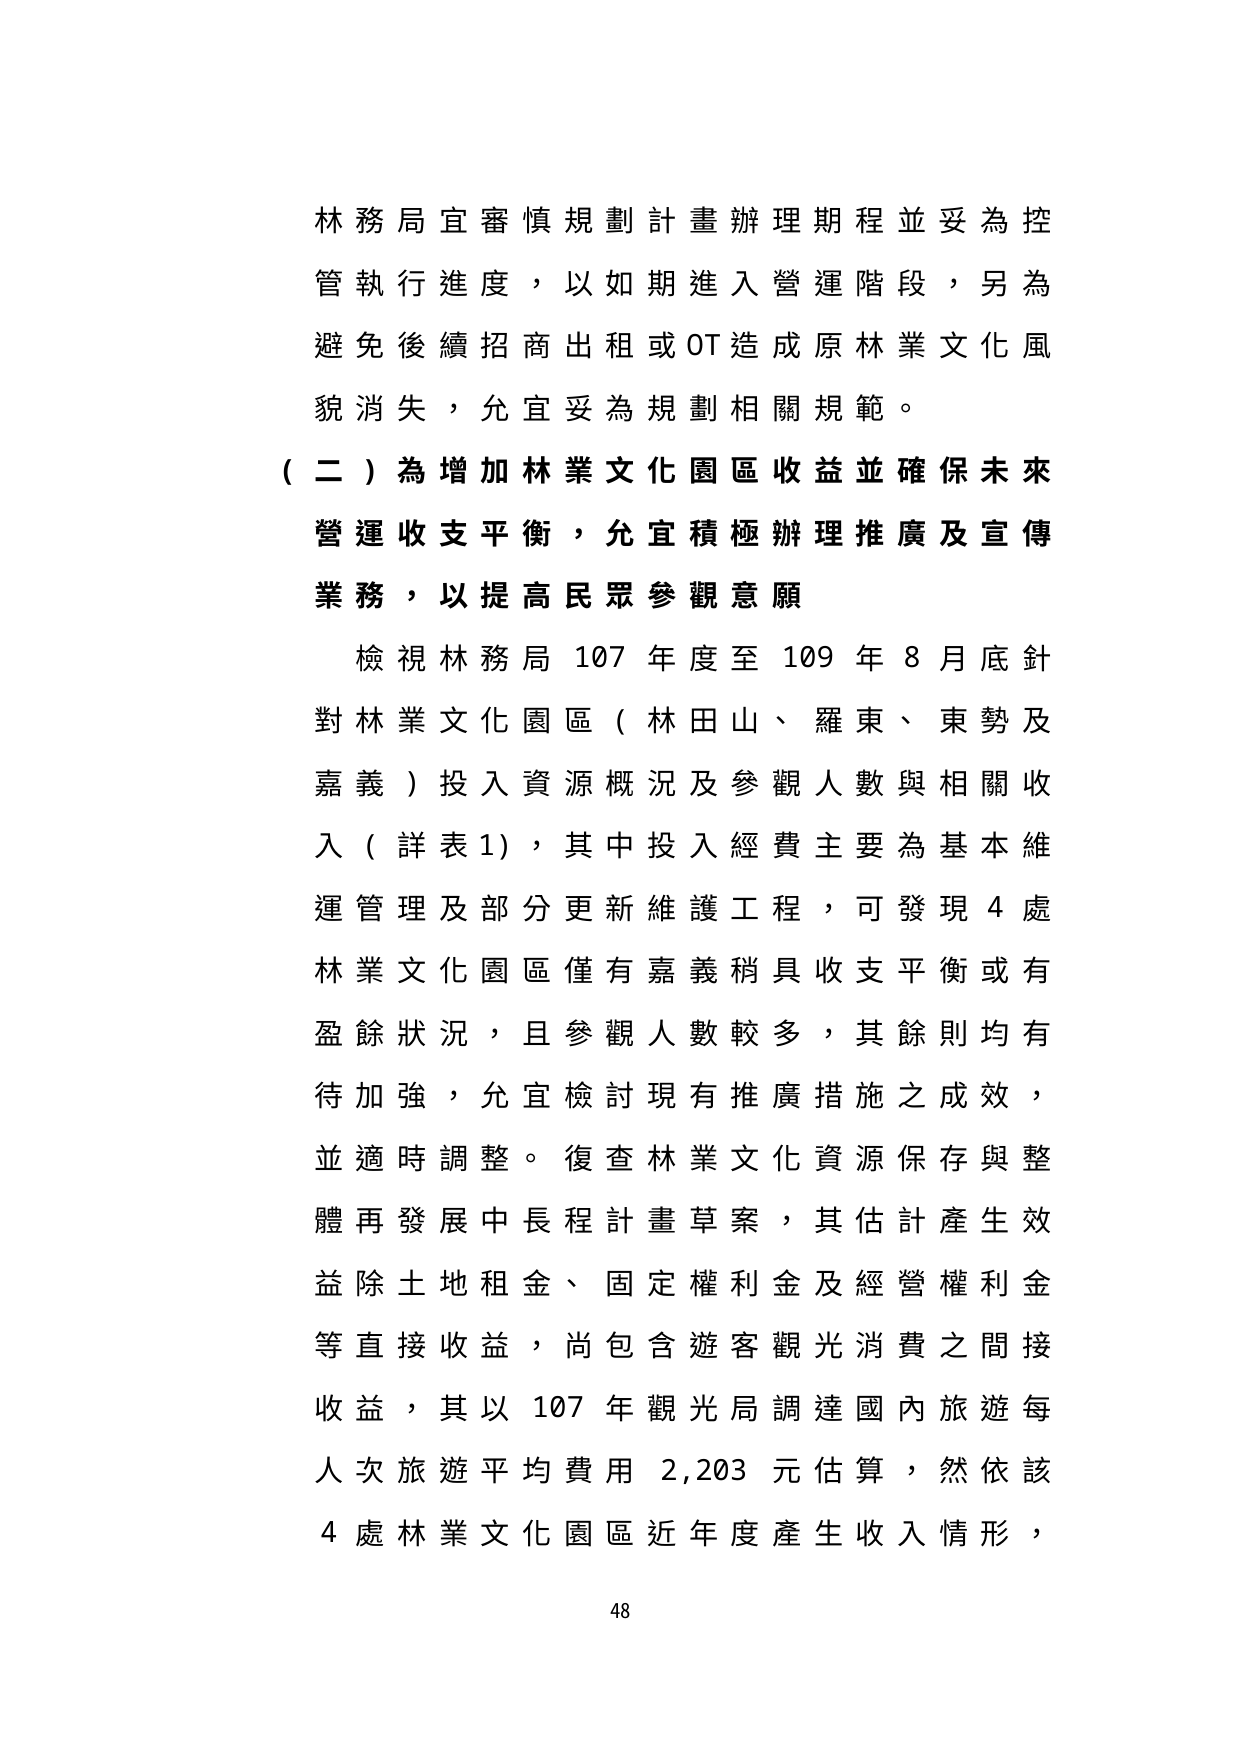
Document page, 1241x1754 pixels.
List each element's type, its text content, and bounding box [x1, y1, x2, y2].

text (二)為增加林業文化園區收益並確保未來營運收支平衡，允宜積極辦理推廣及宣傳業務，以提高民眾參觀意願 [242, 427, 1058, 615]
text 檢視林務局107年度至109年8月底針對林業文化園區(林田山、羅東、東勢及嘉義)投入資源概況及參觀人數與相關收入(詳表1)，其中投入經費主要為基本維運管理及部分更新維護工程，可發現4處林業文化園區僅有嘉義稍具收支平衡或有盈餘狀況，且參觀人數較多，其餘則均有待加強，允宜檢討現有推廣措施之成效，並適時調整。復查林業文化資源保存與整體再發展中長程計畫草案，其估計產生效益除土地租金、固定權利金及經營權利金等直接收益，尚包含遊客觀光消費之間接收益，其以107年觀光局調達國內旅遊每人次旅遊平均費用2,203元估算，然依該4處林業文化園區近年度產生收入情形， [271, 615, 1058, 1552]
text 林務局宜審慎規劃計畫辦理期程並妥為控管執行進度，以如期進入營運階段，另為避免後續招商出租或OT造成原林業文化風貌消失，允宜妥為規劃相關規範。 [271, 177, 1058, 427]
